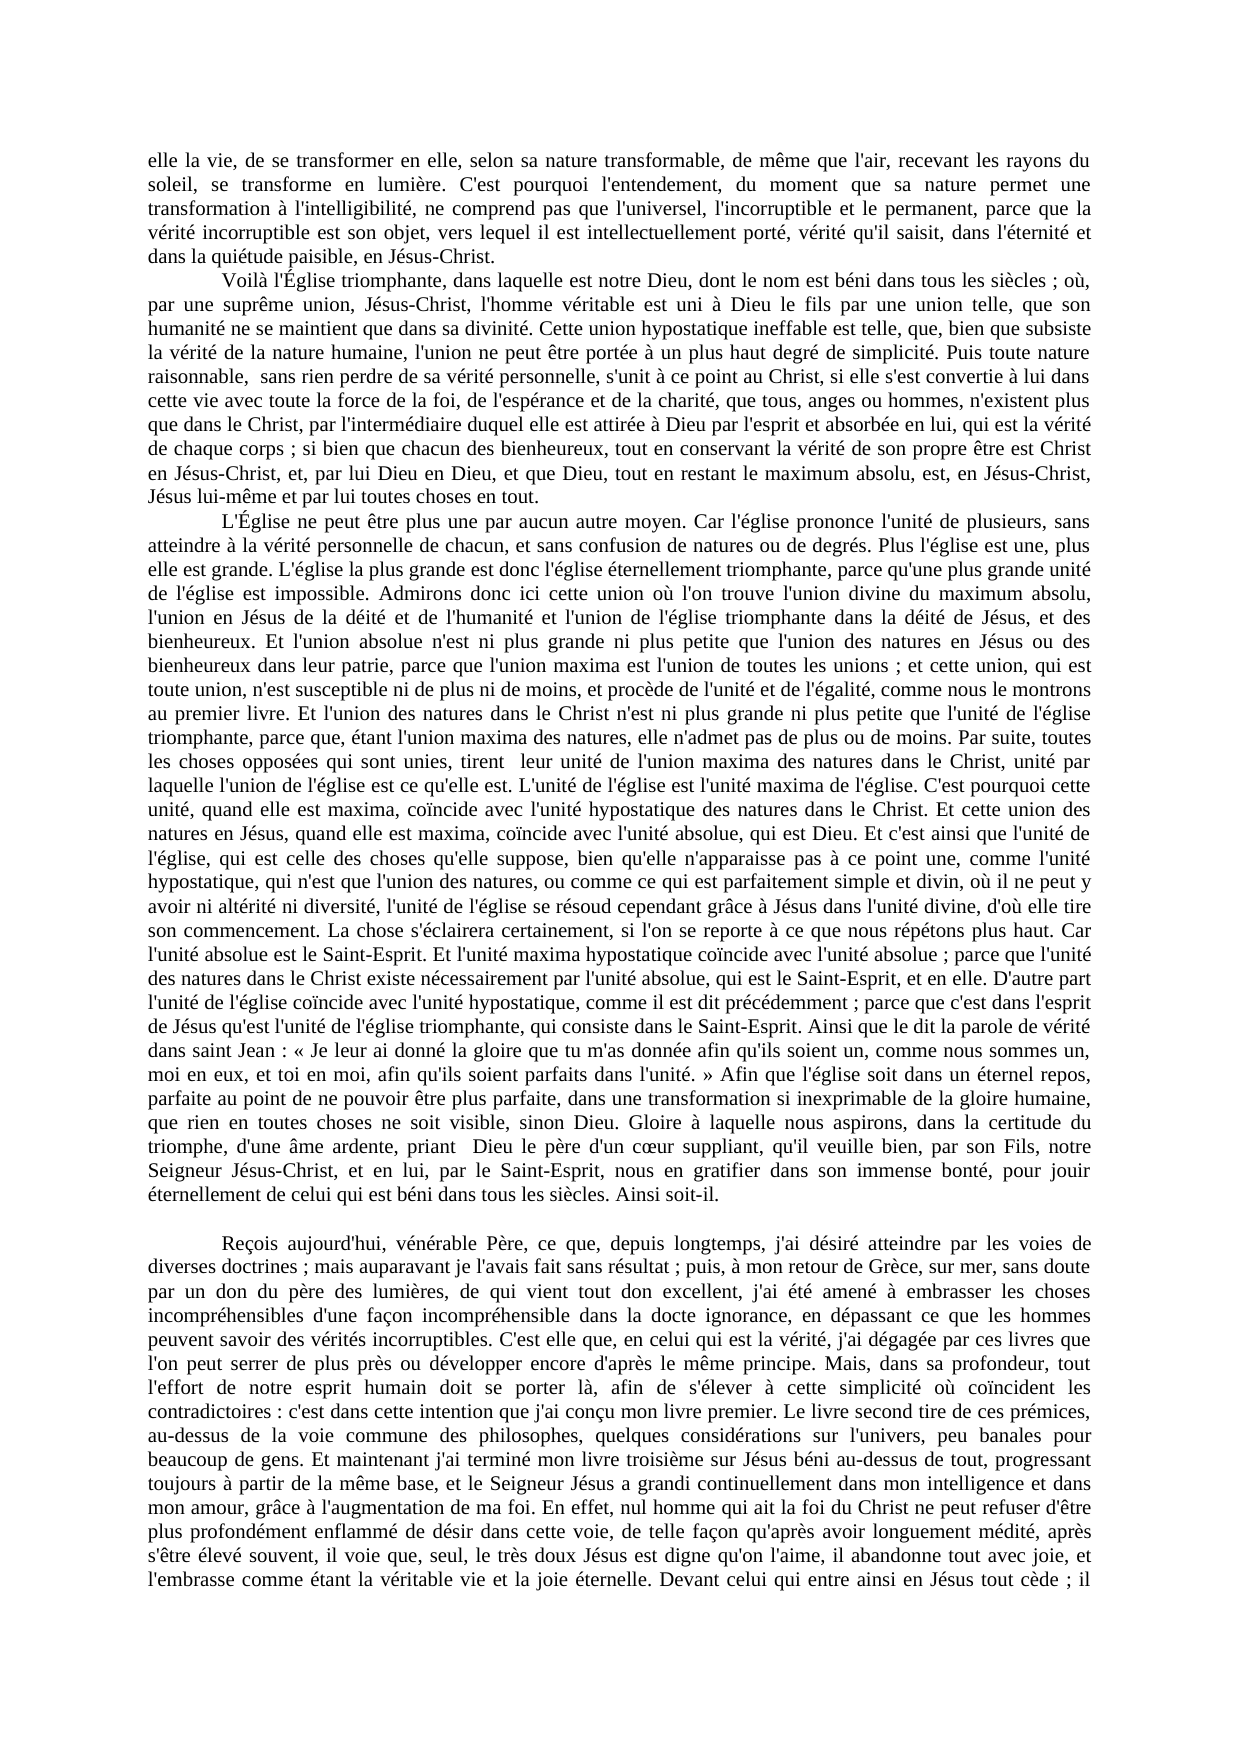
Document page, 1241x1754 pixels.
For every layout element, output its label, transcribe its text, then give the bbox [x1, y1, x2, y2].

text elle la vie, de se transformer en elle, selon sa nature transformable, de même que l'air, recevant les rayons du soleil, se transforme en lumière. C'est pourquoi l'entendement, du moment que sa nature permet une transformation à l'intelligibilité, ne comprend pas que l'universel, l'incorruptible et le permanent, parce que la vérité incorruptible est son objet, vers lequel il est intellectuellement porté, vérité qu'il saisit, dans l'éternité et dans la quiétude paisible, en Jésus-Christ. [148, 148, 1093, 268]
text L'Église ne peut être plus une par aucun autre moyen. Car l'église prononce l'unité de plusieurs, sans atteindre à la vérité personnelle de chacun, et sans confusion de natures ou de degrés. Plus l'église est une, plus elle est grande. L'église la plus grande est donc l'église éternellement triomphante, parce qu'une plus grande unité de l'église est impossible. Admirons donc ici cette union où l'on trouve l'union divine du maximum absolu, l'union en Jésus de la déité et de l'humanité et l'union de l'église triomphante dans la déité de Jésus, et des bienheureux. Et l'union absolue n'est ni plus grande ni plus petite que l'union des natures en Jésus ou des bienheureux dans leur patrie, parce que l'union maxima est l'union de toutes les unions ; et cette union, qui est toute union, n'est susceptible ni de plus ni de moins, et procède de l'unité et de l'égalité, comme nous le montrons au premier livre. Et l'union des natures dans le Christ n'est ni plus grande ni plus petite que l'unité de l'église triomphante, parce que, étant l'union maxima des natures, elle n'admet pas de plus ou de moins. Par suite, toutes les choses opposées qui sont unies, tirent leur unité de l'union maxima des natures dans le Christ, unité par laquelle l'union de l'église est ce qu'elle est. L'unité de l'église est l'unité maxima de l'église. C'est pourquoi cette unité, quand elle est maxima, coïncide avec l'unité hypostatique des natures dans le Christ. Et cette union des natures en Jésus, quand elle est maxima, coïncide avec l'unité absolue, qui est Dieu. Et c'est ainsi que l'unité de l'église, qui est celle des choses qu'elle suppose, bien qu'elle n'apparaisse pas à ce point une, comme l'unité hypostatique, qui n'est que l'union des natures, ou comme ce qui est parfaitement simple et divin, où il ne peut y avoir ni altérité ni diversité, l'unité de l'église se résoud cependant grâce à Jésus dans l'unité divine, d'où elle tire son commencement. La chose s'éclairera certainement, si l'on se reporte à ce que nous répétons plus haut. Car l'unité absolue est le Saint-Esprit. Et l'unité maxima hypostatique coïncide avec l'unité absolue ; parce que l'unité des natures dans le Christ existe nécessairement par l'unité absolue, qui est le Saint-Esprit, et en elle. D'autre part l'unité de l'église coïncide avec l'unité hypostatique, comme il est dit précédemment ; parce que c'est dans l'esprit de Jésus qu'est l'unité de l'église triomphante, qui consiste dans le Saint-Esprit. Ainsi que le dit la parole de vérité dans saint Jean : « Je leur ai donné la gloire que tu m'as donnée afin qu'ils soient un, comme nous sommes un, moi en eux, et toi en moi, afin qu'ils soient parfaits dans l'unité. » Afin que l'église soit dans un éternel repos, parfaite au point de ne pouvoir être plus parfaite, dans une transformation si inexprimable de la gloire humaine, que rien en toutes choses ne soit visible, sinon Dieu. Gloire à laquelle nous aspirons, dans la certitude du triomphe, d'une âme ardente, priant Dieu le père d'un cœur suppliant, qu'il veuille bien, par son Fils, notre Seigneur Jésus-Christ, et en lui, par le Saint-Esprit, nous en gratifier dans son immense bonté, pour jouir éternellement de celui qui est béni dans tous les siècles. Ainsi soit-il. [148, 508, 1093, 1206]
text Voilà l'Église triomphante, dans laquelle est notre Dieu, dont le nom est béni dans tous les siècles ; où, par une suprême union, Jésus-Christ, l'homme véritable est uni à Dieu le fils par une union telle, que son humanité ne se maintient que dans sa divinité. Cette union hypostatique ineffable est telle, que, bien que subsiste la vérité de la nature humaine, l'union ne peut être portée à un plus haut degré de simplicité. Puis toute nature raisonnable, sans rien perdre de sa vérité personnelle, s'unit à ce point au Christ, si elle s'est convertie à lui dans cette vie avec toute la force de la foi, de l'espérance et de la charité, que tous, anges ou hommes, n'existent plus que dans le Christ, par l'intermédiaire duquel elle est attirée à Dieu par l'esprit et absorbée en lui, qui est la vérité de chaque corps ; si bien que chacun des bienheureux, tout en conservant la vérité de son propre être est Christ en Jésus-Christ, et, par lui Dieu en Dieu, et que Dieu, tout en restant le maximum absolu, est, en Jésus-Christ, Jésus lui-même et par lui toutes choses en tout. [148, 268, 1093, 508]
text Reçois aujourd'hui, vénérable Père, ce que, depuis longtemps, j'ai désiré atteindre par les voies de diverses doctrines ; mais auparavant je l'avais fait sans résultat ; puis, à mon retour de Grèce, sur mer, sans doute par un don du père des lumières, de qui vient tout don excellent, j'ai été amené à embrasser les choses incompréhensibles d'une façon incompréhensible dans la docte ignorance, en dépassant ce que les hommes peuvent savoir des vérités incorruptibles. C'est elle que, en celui qui est la vérité, j'ai dégagée par ces livres que l'on peut serrer de plus près ou développer encore d'après le même principe. Mais, dans sa profondeur, tout l'effort de notre esprit humain doit se porter là, afin de s'élever à cette simplicité où coïncident les contradictoires : c'est dans cette intention que j'ai conçu mon livre premier. Le livre second tire de ces prémices, au-dessus de la voie commune des philosophes, quelques considérations sur l'univers, peu banales pour beaucoup de gens. Et maintenant j'ai terminé mon livre troisième sur Jésus béni au-dessus de tout, progressant toujours à partir de la même base, et le Seigneur Jésus a grandi continuellement dans mon intelligence et dans mon amour, grâce à l'augmentation de ma foi. En effet, nul homme qui ait la foi du Christ ne peut refuser d'être plus profondément enflammé de désir dans cette voie, de telle façon qu'après avoir longuement médité, après s'être élevé souvent, il voie que, seul, le très doux Jésus est digne qu'on l'aime, il abandonne tout avec joie, et l'embrasse comme étant la véritable vie et la joie éternelle. Devant celui qui entre ainsi en Jésus tout cède ; il [148, 1230, 1093, 1591]
